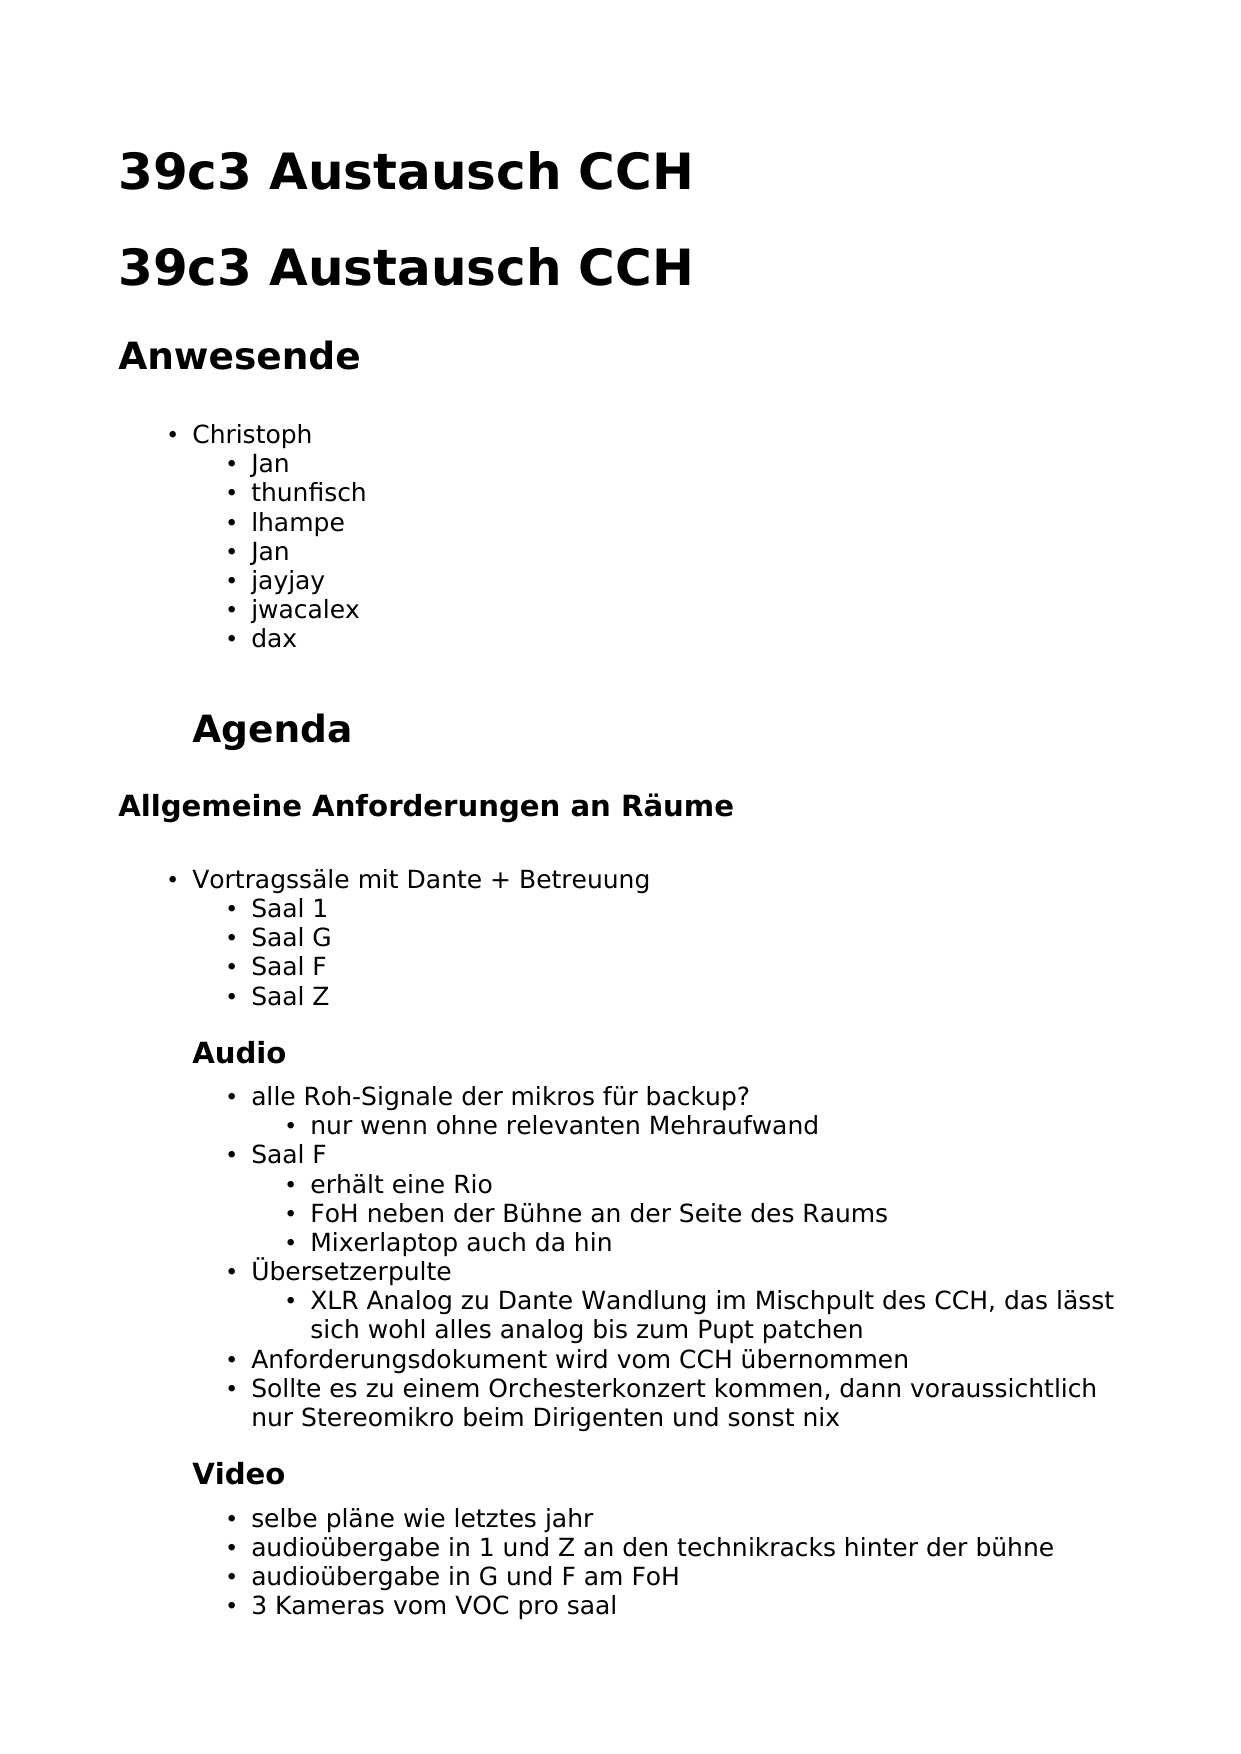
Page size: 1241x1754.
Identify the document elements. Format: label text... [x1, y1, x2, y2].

list Jan [236, 449, 1122, 478]
list Übersetzerpulte [236, 1257, 1122, 1287]
list Saal F [236, 953, 1122, 982]
subtitle Audio [177, 1036, 1122, 1070]
list jwacalex [236, 595, 1122, 624]
list Anforderungsdokument wird vom CCH übernommen [236, 1345, 1122, 1374]
list Christoph [177, 420, 1122, 449]
list selbe pläne wie letztes jahr [236, 1504, 1122, 1533]
list Jan [236, 537, 1122, 566]
list FoH neben der Bühne an der Seite des Raums [295, 1199, 1122, 1228]
subtitle Anwesende [118, 334, 1122, 378]
list Saal F [236, 1141, 1122, 1170]
list audioübergabe in G und F am FoH [236, 1562, 1122, 1591]
list Saal Z [236, 982, 1122, 1011]
list XLR Analog zu Dante Wandlung im Mischpult des CCH, das lässt sich wohl alles analog bis zum Pupt patchen [295, 1287, 1122, 1345]
list thunfisch [236, 478, 1122, 508]
list jayjay [236, 566, 1122, 595]
list alle Roh-Signale der mikros für backup? [236, 1082, 1122, 1112]
list erhält eine Rio [295, 1170, 1122, 1199]
list Mixerlaptop auch da hin [295, 1228, 1122, 1257]
list Saal G [236, 923, 1122, 953]
subtitle 39c3 Austausch CCH [118, 143, 1122, 201]
list nur wenn ohne relevanten Mehraufwand [295, 1112, 1122, 1141]
list Vortragssäle mit Dante + Betreuung [177, 865, 1122, 894]
list dax [236, 624, 1122, 653]
subtitle Allgemeine Anforderungen an Räume [118, 789, 1122, 823]
subtitle Video [177, 1457, 1122, 1491]
subtitle 39c3 Austausch CCH [118, 239, 1122, 297]
subtitle Agenda [177, 708, 1122, 752]
list audioübergabe in 1 und Z an den technikracks hinter der bühne [236, 1533, 1122, 1562]
list Saal 1 [236, 894, 1122, 923]
list Sollte es zu einem Orchesterkonzert kommen, dann voraussichtlich nur Stereomikro beim Dirigenten und sonst nix [236, 1374, 1122, 1432]
list lhampe [236, 508, 1122, 537]
list 3 Kameras vom VOC pro saal [236, 1591, 1122, 1621]
